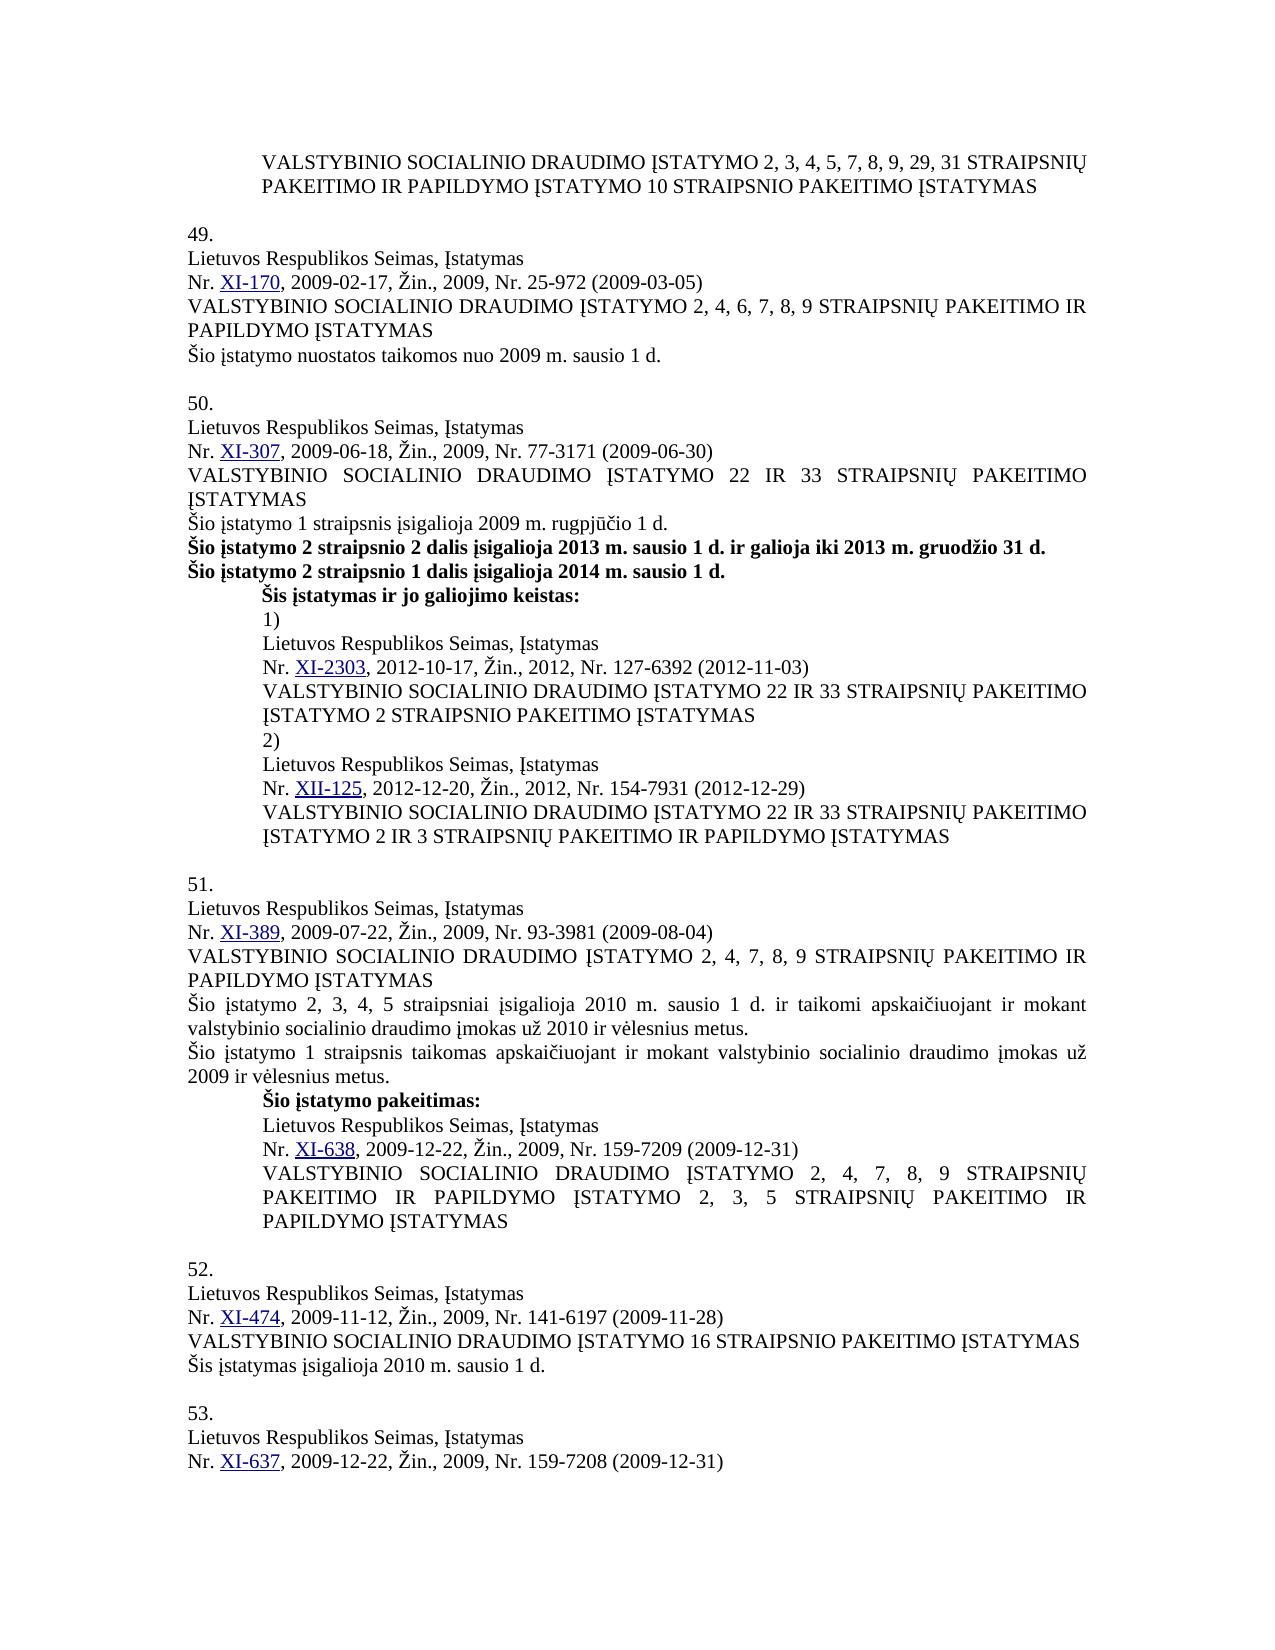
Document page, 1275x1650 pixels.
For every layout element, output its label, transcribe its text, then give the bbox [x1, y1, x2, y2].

text VALSTYBINIO SOCIALINIO DRAUDIMO ĮSTATYMO 2, 3, 4, 5, 7, 8, 9, 29, 31 STRAIPSNIŲ PAKEITIMO IR PAPILDYMO ĮSTATYMO 10 STRAIPSNIO PAKEITIMO ĮSTATYMAS [261, 150, 1087, 198]
text VALSTYBINIO SOCIALINIO DRAUDIMO ĮSTATYMO 22 IR 33 STRAIPSNIŲ PAKEITIMO ĮSTATYMAS [187, 463, 1087, 511]
text Šio įstatymo 1 straipsnis taikomas apskaičiuojant ir mokant valstybinio socialinio draudimo įmokas už 2009 ir vėlesnius metus. [187, 1040, 1087, 1088]
text Lietuvos Respublikos Seimas, Įstatymas [187, 415, 1087, 439]
text 53. [187, 1401, 1087, 1425]
text 52. [187, 1257, 1087, 1281]
text Lietuvos Respublikos Seimas, Įstatymas [262, 631, 1087, 655]
text Nr. XI-474, 2009-11-12, Žin., 2009, Nr. 141-6197 (2009-11-28) [187, 1305, 1087, 1329]
text Šio įstatymo 2, 3, 4, 5 straipsniai įsigalioja 2010 m. sausio 1 d. ir taikomi apskaičiuojant ir mokant valstybinio socialinio draudimo įmokas už 2010 ir vėlesnius metus. [187, 992, 1087, 1040]
text VALSTYBINIO SOCIALINIO DRAUDIMO ĮSTATYMO 2, 4, 7, 8, 9 STRAIPSNIŲ PAKEITIMO IR PAPILDYMO ĮSTATYMAS [187, 944, 1087, 992]
text Lietuvos Respublikos Seimas, Įstatymas [187, 896, 1087, 920]
text Nr. XI-170, 2009-02-17, Žin., 2009, Nr. 25-972 (2009-03-05) [187, 270, 1087, 294]
text VALSTYBINIO SOCIALINIO DRAUDIMO ĮSTATYMO 2, 4, 7, 8, 9 STRAIPSNIŲ PAKEITIMO IR PAPILDYMO ĮSTATYMO 2, 3, 5 STRAIPSNIŲ PAKEITIMO IR PAPILDYMO ĮSTATYMAS [262, 1161, 1087, 1233]
text Nr. XI-637, 2009-12-22, Žin., 2009, Nr. 159-7208 (2009-12-31) [187, 1449, 1087, 1473]
text Šis įstatymas ir jo galiojimo keistas: [187, 583, 1087, 607]
text VALSTYBINIO SOCIALINIO DRAUDIMO ĮSTATYMO 2, 4, 6, 7, 8, 9 STRAIPSNIŲ PAKEITIMO IR PAPILDYMO ĮSTATYMAS [187, 294, 1087, 342]
text 50. [187, 391, 1087, 415]
text 51. [187, 872, 1087, 896]
text VALSTYBINIO SOCIALINIO DRAUDIMO ĮSTATYMO 22 IR 33 STRAIPSNIŲ PAKEITIMO ĮSTATYMO 2 IR 3 STRAIPSNIŲ PAKEITIMO IR PAPILDYMO ĮSTATYMAS [262, 800, 1087, 848]
text Šio įstatymo 2 straipsnio 2 dalis įsigalioja 2013 m. sausio 1 d. ir galioja iki 2013 m. gruodžio 31 d. [187, 535, 1087, 559]
text Nr. XI-2303, 2012-10-17, Žin., 2012, Nr. 127-6392 (2012-11-03) [262, 655, 1087, 679]
text Šio įstatymo 2 straipsnio 1 dalis įsigalioja 2014 m. sausio 1 d. [187, 559, 1088, 583]
text Šis įstatymas įsigalioja 2010 m. sausio 1 d. [187, 1353, 1087, 1377]
text Lietuvos Respublikos Seimas, Įstatymas [187, 246, 1087, 270]
text Lietuvos Respublikos Seimas, Įstatymas [187, 1112, 1087, 1137]
text Šio įstatymo pakeitimas: [187, 1088, 1087, 1112]
text Šio įstatymo nuostatos taikomos nuo 2009 m. sausio 1 d. [187, 342, 1087, 367]
text VALSTYBINIO SOCIALINIO DRAUDIMO ĮSTATYMO 16 STRAIPSNIO PAKEITIMO ĮSTATYMAS [187, 1329, 1087, 1353]
text Lietuvos Respublikos Seimas, Įstatymas [187, 1425, 1087, 1449]
text Nr. XI-389, 2009-07-22, Žin., 2009, Nr. 93-3981 (2009-08-04) [187, 920, 1087, 944]
text 2) [187, 727, 1087, 752]
text 49. [187, 222, 1087, 246]
text VALSTYBINIO SOCIALINIO DRAUDIMO ĮSTATYMO 22 IR 33 STRAIPSNIŲ PAKEITIMO ĮSTATYMO 2 STRAIPSNIO PAKEITIMO ĮSTATYMAS [262, 679, 1087, 727]
text Šio įstatymo 1 straipsnis įsigalioja 2009 m. rugpjūčio 1 d. [187, 511, 1087, 535]
text Nr. XII-125, 2012-12-20, Žin., 2012, Nr. 154-7931 (2012-12-29) [187, 776, 1087, 800]
text Nr. XI-307, 2009-06-18, Žin., 2009, Nr. 77-3171 (2009-06-30) [187, 439, 1087, 463]
text 1) [262, 607, 1087, 631]
text Lietuvos Respublikos Seimas, Įstatymas [187, 752, 1087, 776]
text Nr. XI-638, 2009-12-22, Žin., 2009, Nr. 159-7209 (2009-12-31) [187, 1137, 1087, 1161]
text Lietuvos Respublikos Seimas, Įstatymas [187, 1281, 1087, 1305]
